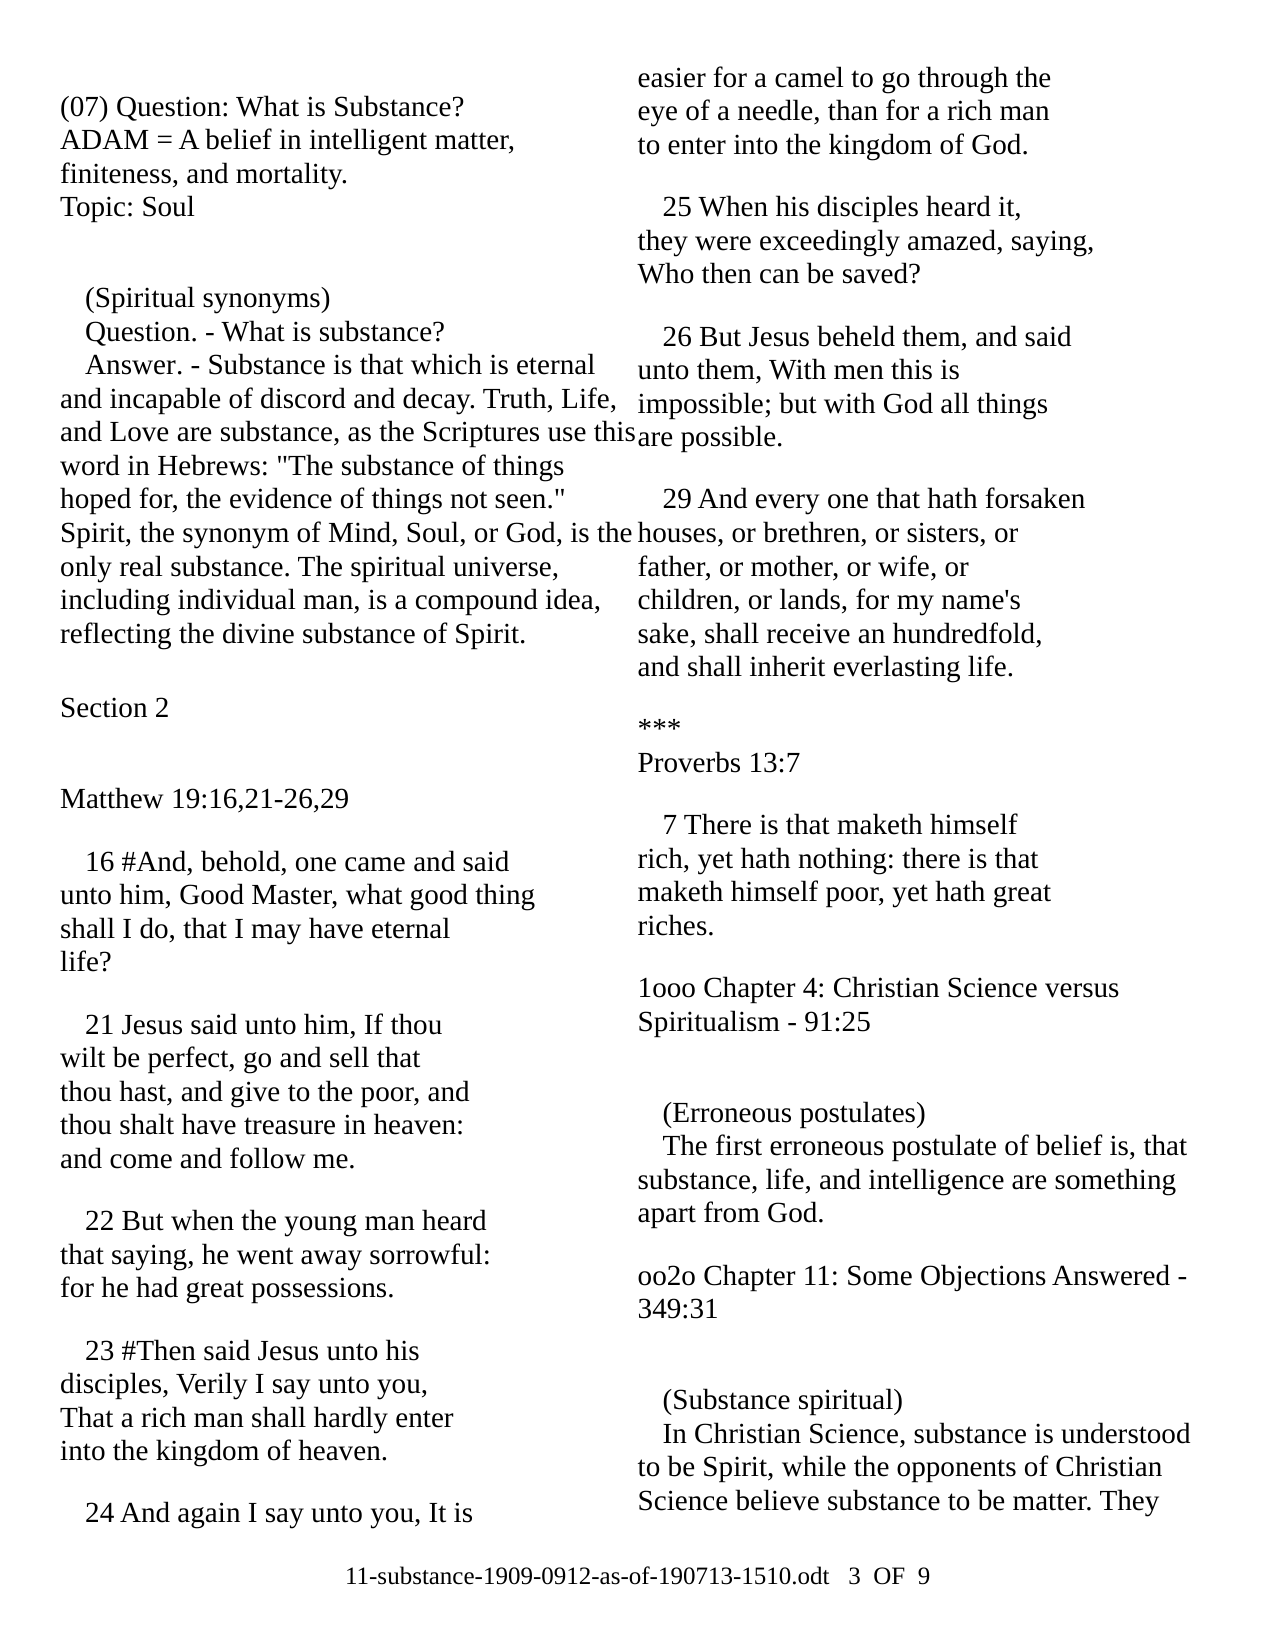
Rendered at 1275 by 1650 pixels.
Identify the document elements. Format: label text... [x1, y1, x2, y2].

text Section 2 [60, 691, 637, 724]
text Proverbs 8:1,4,18-21,34,35 1 Doth not wisdom cry? and understanding put forth her voice? 4 Unto you, O men, I call; and my voice is to the sons of man. 18 Riches and honour are with me; yea, durable riches and righteousness. 19 My fruit is better than gold, yea, than fine gold; and my revenue than choice silver. 20 I lead in the way of righteousness, in the midst of the paths of judgment: 21 That I may cause those that love me to inherit substance; and I will fill their treasures. 34 Blessed is the man that heareth me, watching daily at my gates, waiting at the posts of my doors. 35 For whoso findeth me findeth life, and shall obtain favour of the Lord. *** Psalm 123:1 1 Unto thee lift I up mine eyes, O thou that dwellest in the heavens. oo3o Chapter 10: Science of Being (PLATFORM) - 335:12 (- MORTAL MIND - The subjective states of error) (-18- The only substance) Spirit is the only substance, the invisible and indivisible infinite God. Things spiritual and eternal are substantial. Things material and temporal are insubstantial. ooo2 Chapter 15: Genesis - 508:5 (Ever-appearing creation) The only intelligence or substance of a thought, a seed, or a flower is God, the creator of it. Mind is the Soul of all. Mind is Life, Truth, and Love which governs all. ooo2 Chapter 15: Genesis - 509:20 (Divine nature appearing) So-called mineral, vegetable, and animal substances are no more contingent now on time or material structure than they were when "the morning stars sang together." Mind made the "plant of the field before it was in the earth." The periods of spiritual ascension are the days and seasons of Mind's creation, in which beauty, sublimity, purity, and holiness - yea, the divine nature - appear in man and the universe never to disappear. ooo3 Chapter 14: Recapitulation - 468:16-24 (07) Question: What is Substance? ADAM = A belief in intelligent matter, finiteness, and mortality. Topic: Soul (Spiritual synonyms) Question. - What is substance? Answer. - Substance is that which is eternal and incapable of discord and decay. Truth, Life, and Love are substance, as the Scriptures use this word in Hebrews: "The substance of things hoped for, the evidence of things not seen." Spirit, the synonym of Mind, Soul, or God, is the only real substance. The spiritual universe, including individual man, is a compound idea, reflecting the divine substance of Spirit. [60, 60, 637, 649]
text Matthew 19:16,21-26,29 16 #And, behold, one came and said unto him, Good Master, what good thing shall I do, that I may have eternal life? 21 Jesus said unto him, If thou wilt be perfect, go and sell that thou hast, and give to the poor, and thou shalt have treasure in heaven: and come and follow me. 22 But when the young man heard that saying, he went away sorrowful: for he had great possessions. 23 #Then said Jesus unto his disciples, Verily I say unto you, That a rich man shall hardly enter into the kingdom of heaven. 24 And again I say unto you, It is easier for a camel to go through the eye of a needle, than for a rich man to enter into the kingdom of God. 25 When his disciples heard it, they were exceedingly amazed, saying, Who then can be saved? 26 But Jesus beheld them, and said unto them, With men this is impossible; but with God all things are possible. 29 And every one that hath forsaken houses, or brethren, or sisters, or father, or mother, or wife, or children, or lands, for my name's sake, shall receive an hundredfold, and shall inherit everlasting life. *** Proverbs 13:7 7 There is that maketh himself rich, yet hath nothing: there is that maketh himself poor, yet hath great riches. 1ooo Chapter 4: Christian Science versus Spiritualism - 91:25 (Erroneous postulates) The first erroneous postulate of belief is, that substance, life, and intelligence are something apart from God. oo2o Chapter 11: Some Objections Answered - 349:31 (Substance spiritual) In Christian Science, substance is understood to be Spirit, while the opponents of Christian Science believe substance to be matter. They think of matter as something and almost the only thing, and of the things which pertain to Spirit as next to nothing, or as very far removed from daily experience. Christian Science takes exactly the opposite view. oo4o Chapter 9: Creation - 257:4-14 (Matter is not substance) If matter, so-called, is substance, then Spirit, matter's unlikeness, must be shadow; and shadow cannot produce substance. The theory that Spirit is not the only substance and creator is pantheistic heterodoxy, which ultimates in sickness, sin, and death; it is the belief in a bodily soul and a material mind, a soul governed by the body and a mind in matter. This belief is shallow pantheism. Mind creates His own likeness in ideas, and the substance of an idea is very far from being the supposed substance of non-intelligent matter. ooo3 Chapter 14: Recapitulation - 480:1-5 (16) Question: Does brain think, and do nerves feel, and is there intelligence in matter? ADAM = A product of nothing as the mimicry of something. Topic: Doctrine of Atonement (Spiritual reflection) When the substance of Spirit appears in Christian Science, the nothingness of matter is recognized. Where the spirit of God is, and there is no place where God is not, evil becomes nothing, - the opposite of the something of Spirit. oo3o Chapter 10: Science of Being - 311:26-31 (Soul impeccable) The objects cognized by the physical senses have not the reality of substance. They are only what mortal belief calls them. Matter, sin, and mortality lose all supposed consciousness or claim to life or existence, as mortals lay off a false sense of life, substance, and intelligence. [60, 60, 1215, 1529]
